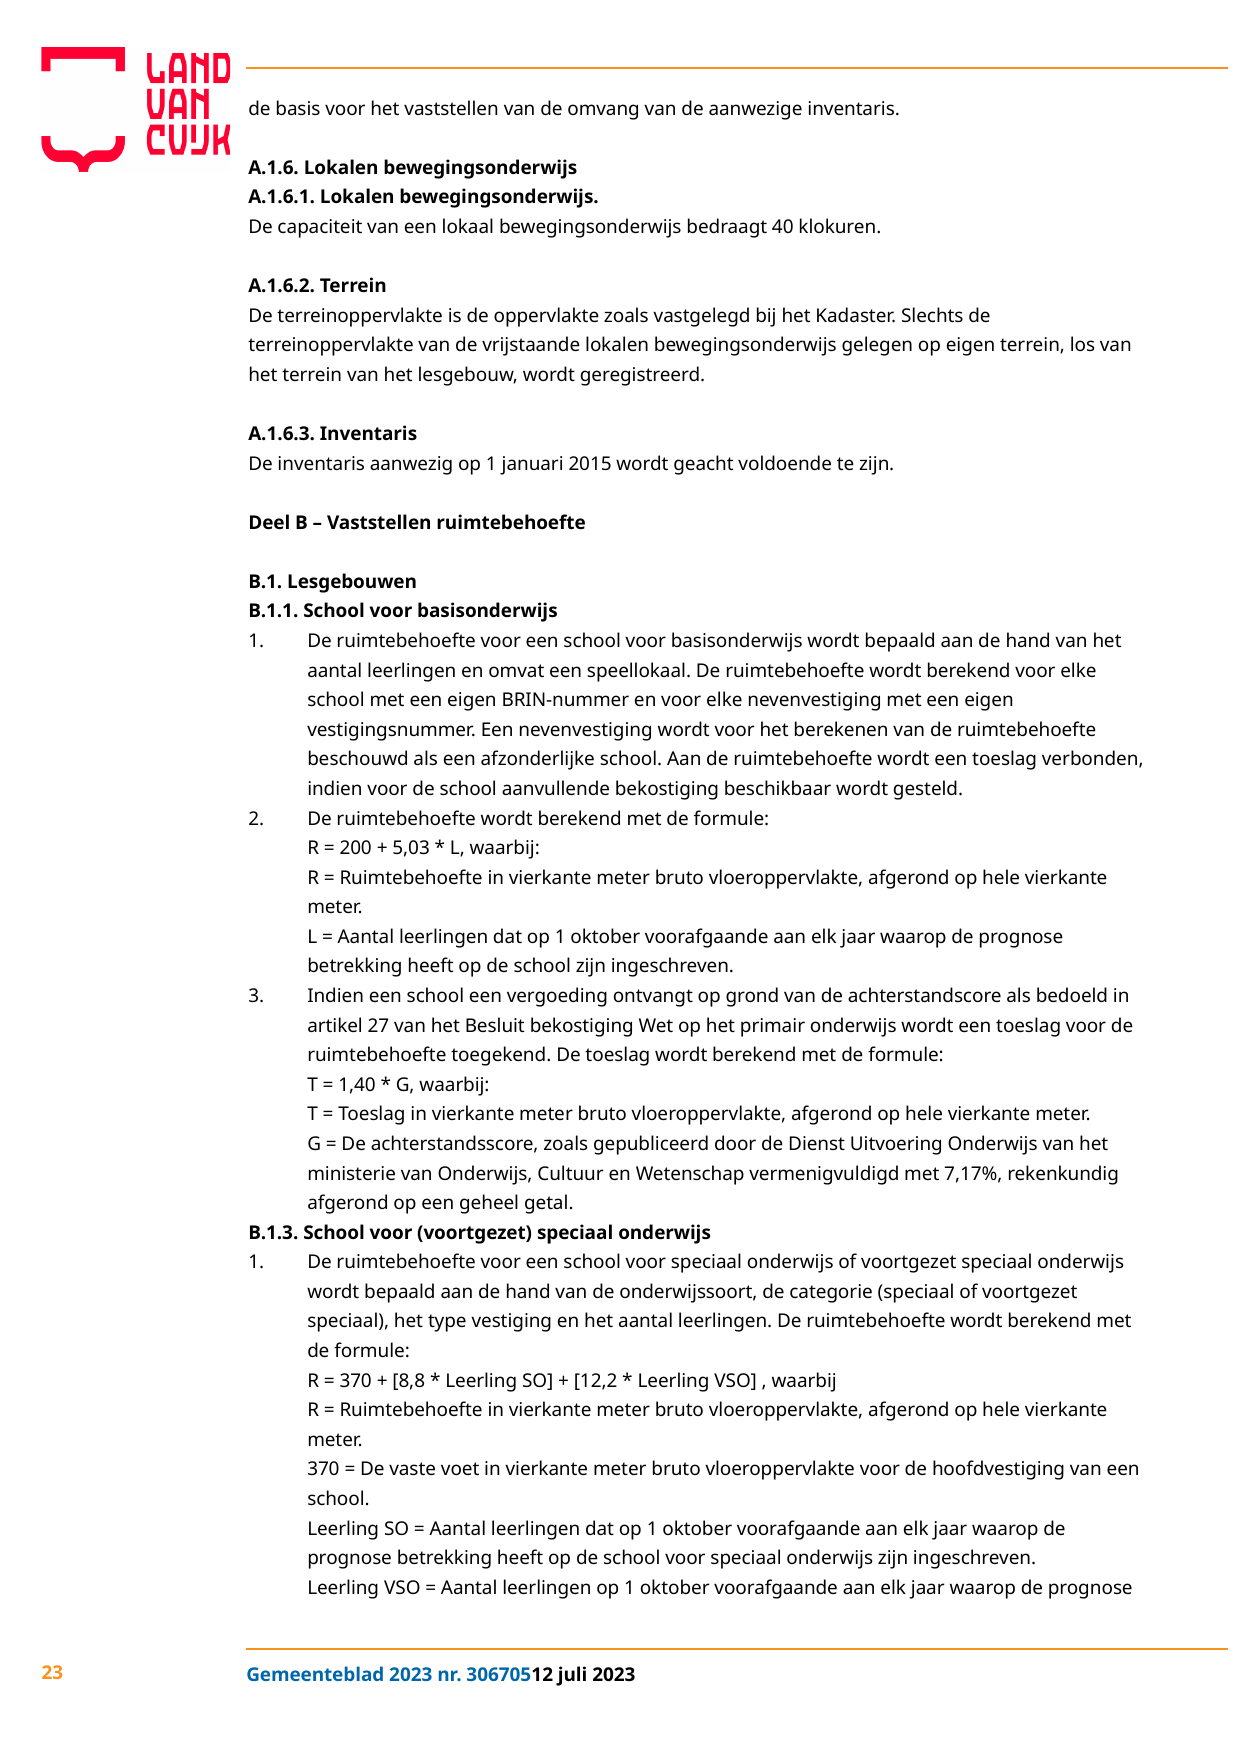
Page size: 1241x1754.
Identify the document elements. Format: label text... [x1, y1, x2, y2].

list Leerling SO = Aantal leerlingen dat op 1 oktober voorafgaande aan elk jaar waarop de prognose betrekking heeft op de school voor speciaal onderwijs zijn ingeschreven. [248, 1515, 1152, 1570]
list T = Toeslag in vierkante meter bruto vloeroppervlakte, afgerond op hele vierkante meter. [248, 1101, 1152, 1126]
text De terreinoppervlakte is de oppervlakte zoals vastgelegd bij het Kadaster. Slechts de terreinoppervlakte van de vrijstaande lokalen bewegingsonderwijs gelegen op eigen terrein, los van het terrein van het lesgebouw, wordt geregistreerd. [248, 302, 1152, 387]
list De ruimtebehoefte wordt berekend met de formule: [248, 805, 1152, 831]
text Deel B – Vaststellen ruimtebehoefte [248, 509, 1152, 535]
list R = 200 + 5,03 * L, waarbij: [248, 834, 1152, 860]
text De capaciteit van een lokaal bewegingsonderwijs bedraagt 40 klokuren. [248, 213, 1152, 239]
list Indien een school een vergoeding ontvangt op grond van de achterstandscore als bedoeld in artikel 27 van het Besluit bekostiging Wet op het primair onderwijs wordt een toeslag voor de ruimtebehoefte toegekend. De toeslag wordt berekend met de formule: [248, 982, 1152, 1067]
text A.1.6. Lokalen bewegingsonderwijs [248, 154, 1152, 180]
list G = De achterstandsscore, zoals gepubliceerd door de Dienst Uitvoering Onderwijs van het ministerie van Onderwijs, Cultuur en Wetenschap vermenigvuldigd met 7,17%, rekenkundig afgerond op een geheel getal. [248, 1130, 1152, 1215]
list L = Aantal leerlingen dat op 1 oktober voorafgaande aan elk jaar waarop de prognose betrekking heeft op de school zijn ingeschreven. [248, 923, 1152, 978]
text B.1.3. School voor (voortgezet) speciaal onderwijs [248, 1219, 1152, 1245]
list Leerling VSO = Aantal leerlingen op 1 oktober voorafgaande aan elk jaar waarop de prognose [248, 1574, 1152, 1600]
list 370 = De vaste voet in vierkante meter bruto vloeroppervlakte voor de hoofdvestiging van een school. [248, 1456, 1152, 1511]
text A.1.6.3. Inventaris [248, 420, 1152, 446]
list R = 370 + [8,8 * Leerling SO] + [12,2 * Leerling VSO] , waarbij [248, 1367, 1152, 1393]
text A.1.6.1. Lokalen bewegingsonderwijs. [248, 183, 1152, 209]
list De ruimtebehoefte voor een school voor basisonderwijs wordt bepaald aan de hand van het aantal leerlingen en omvat een speellokaal. De ruimtebehoefte wordt berekend voor elke school met een eigen BRIN-nummer en voor elke nevenvestiging met een eigen vestigingsnummer. Een nevenvestiging wordt voor het berekenen van de ruimtebehoefte beschouwd als een afzonderlijke school. Aan de ruimtebehoefte wordt een toeslag verbonden, indien voor de school aanvullende bekostiging beschikbaar wordt gesteld. [248, 627, 1152, 801]
text B.1. Lesgebouwen [248, 568, 1152, 594]
text de basis voor het vaststellen van de omvang van de aanwezige inventaris. [248, 95, 1152, 121]
picture [41, 47, 231, 172]
list T = 1,40 * G, waarbij: [248, 1071, 1152, 1097]
list R = Ruimtebehoefte in vierkante meter bruto vloeroppervlakte, afgerond op hele vierkante meter. [248, 1396, 1152, 1452]
list R = Ruimtebehoefte in vierkante meter bruto vloeroppervlakte, afgerond op hele vierkante meter. [248, 864, 1152, 919]
text B.1.1. School voor basisonderwijs [248, 598, 1152, 623]
list De ruimtebehoefte voor een school voor speciaal onderwijs of voortgezet speciaal onderwijs wordt bepaald aan de hand van de onderwijssoort, de categorie (speciaal of voortgezet speciaal), het type vestiging en het aantal leerlingen. De ruimtebehoefte wordt berekend met de formule: [248, 1248, 1152, 1363]
text A.1.6.2. Terrein [248, 272, 1152, 298]
text De inventaris aanwezig op 1 januari 2015 wordt geacht voldoende te zijn. [248, 450, 1152, 476]
